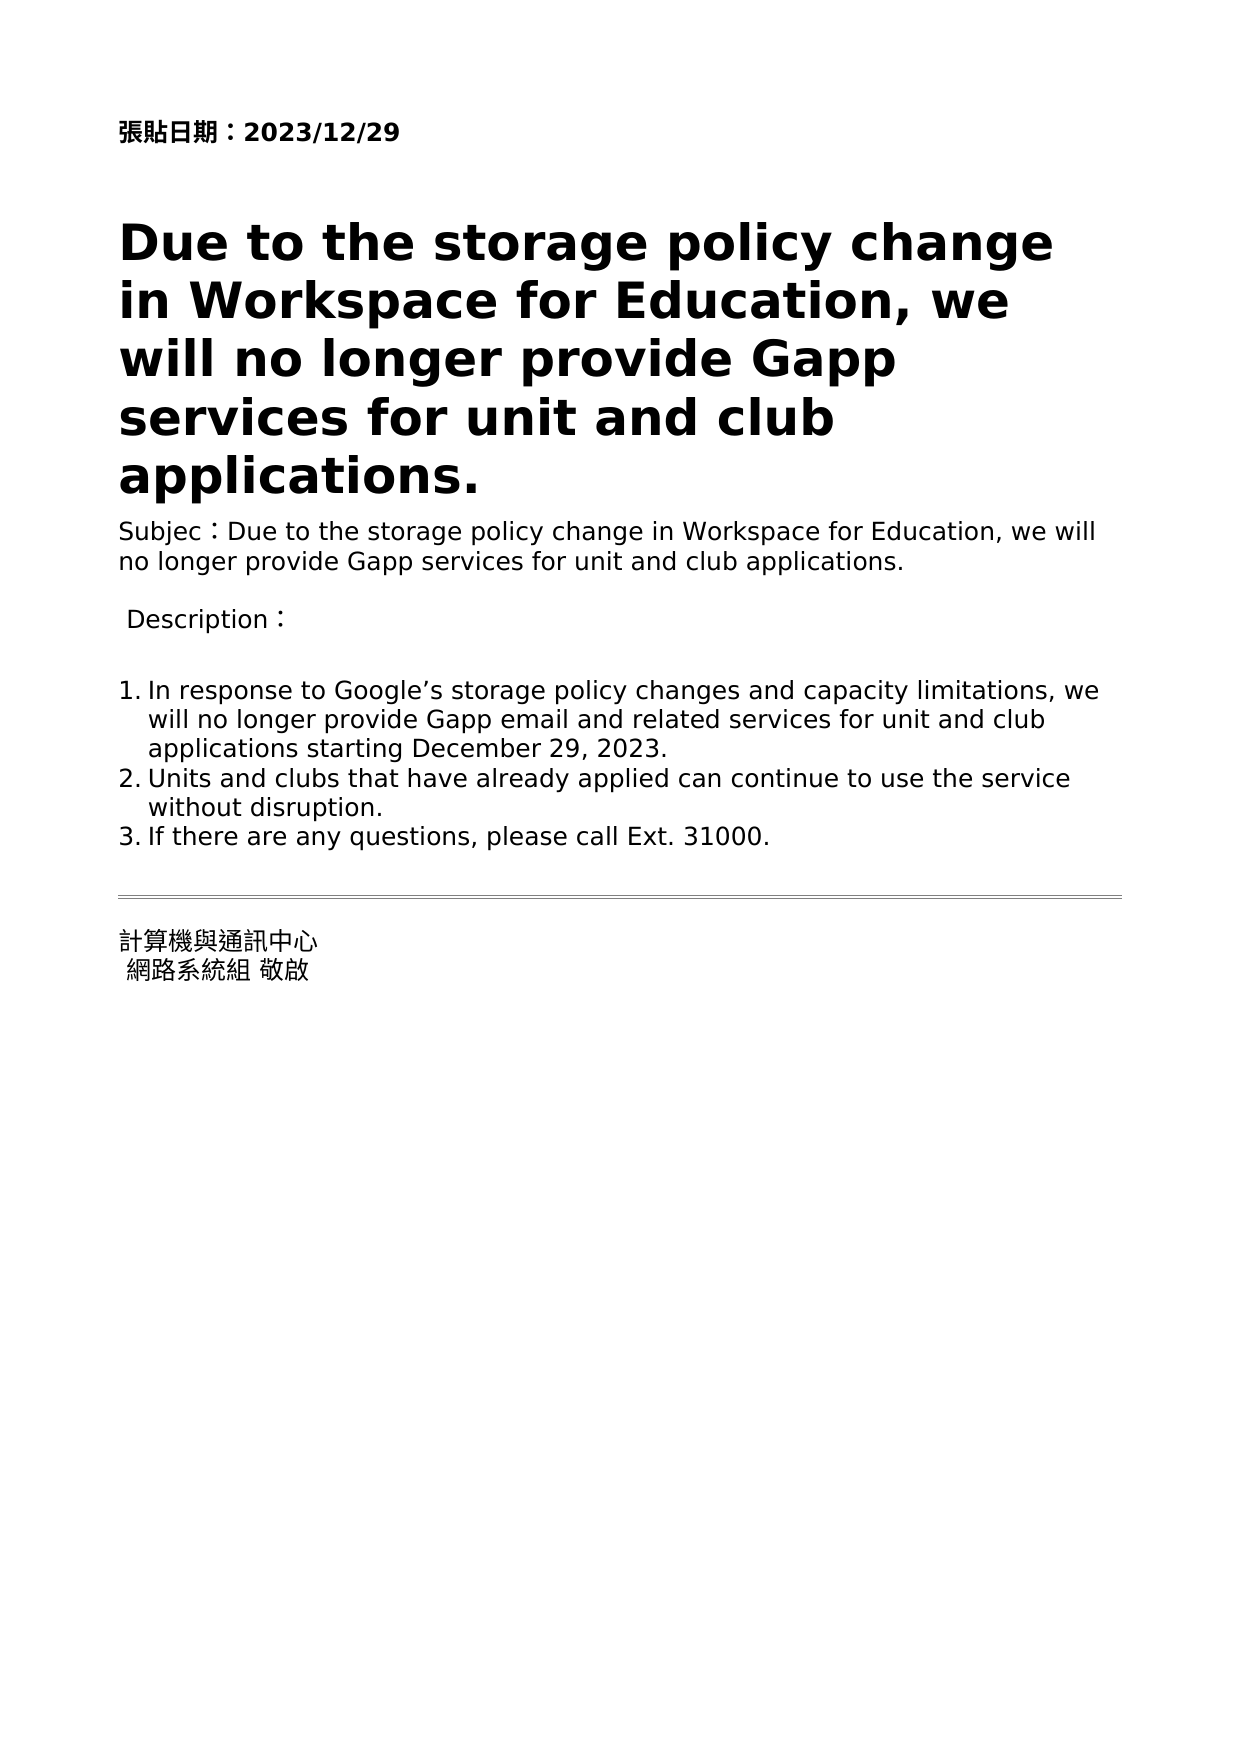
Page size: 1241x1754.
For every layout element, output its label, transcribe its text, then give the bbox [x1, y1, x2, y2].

list If there are any questions, please call Ext. 31000. [118, 822, 1122, 851]
list In response to Google’s storage policy changes and capacity limitations, we will no longer provide Gapp email and related services for unit and club applications starting December 29, 2023. [118, 676, 1122, 764]
subtitle Due to the storage policy change in Workspace for Education, we will no longer provide Gapp services for unit and club applications. [118, 214, 1122, 505]
list Units and clubs that have already applied can continue to use the service without disruption. [118, 764, 1122, 822]
text Subjec：Due to the storage policy change in Workspace for Education, we will no longer provide Gapp services for unit and club applications. Description： [118, 518, 1122, 634]
text 張貼日期：2023/12/29 [118, 118, 1122, 176]
text 計算機與通訊中心 網路系統組 敬啟 [118, 927, 1122, 985]
